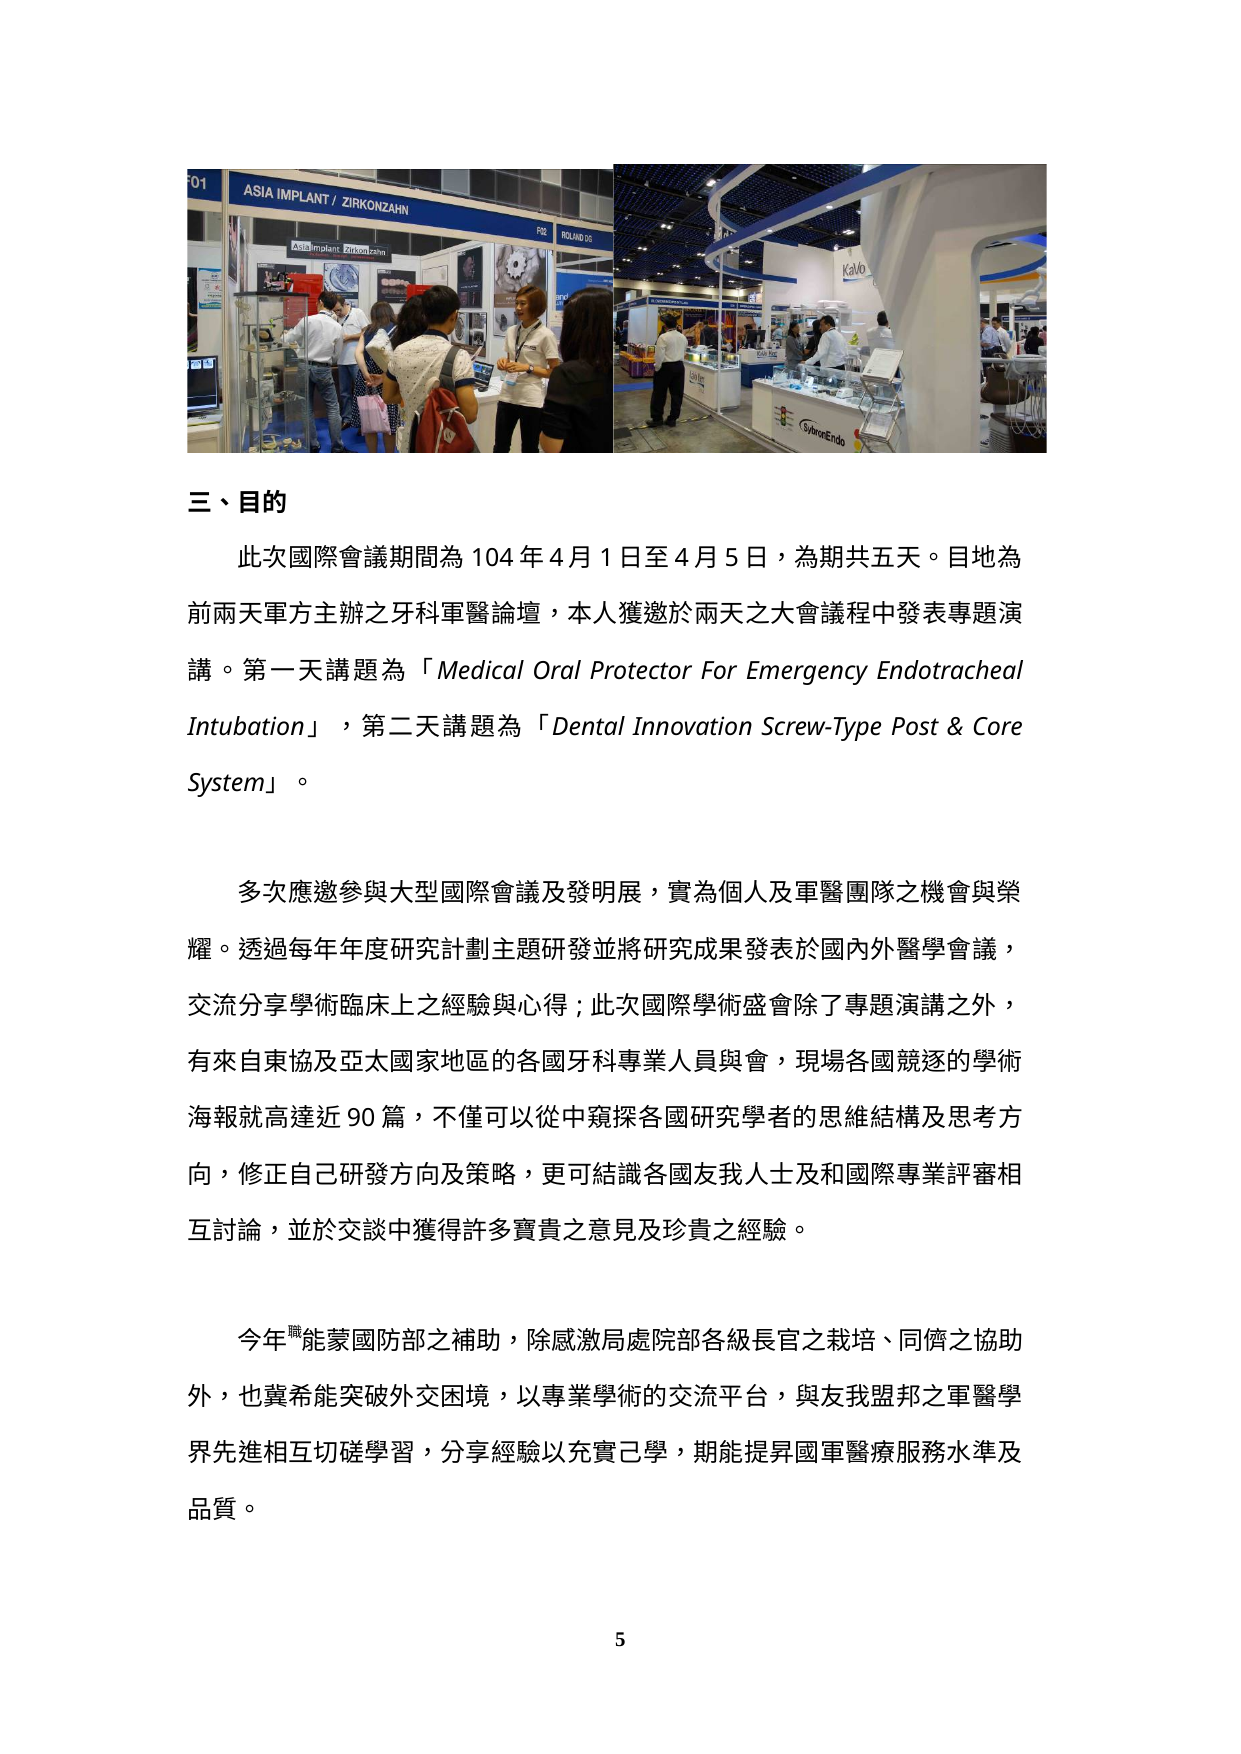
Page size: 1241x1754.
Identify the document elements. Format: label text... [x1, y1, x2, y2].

text 此次國際會議期間為104年4月1日至4月5日，為期共五天。目地為前兩天軍方主辦之牙科軍醫論壇，本人獲邀於兩天之大會議程中發表專題演講。第一天講題為「Medical Oral Protector For Emergency Endotracheal Intubation」，第二天講題為「Dental Innovation Screw-Type Post & Core System」。 [187, 537, 1023, 799]
text 今年職能蒙國防部之補助，除感激局處院部各級長官之栽培、同儕之協助外，也冀希能突破外交困境，以專業學術的交流平台，與友我盟邦之軍醫學界先進相互切磋學習，分享經驗以充實己學，期能提昇國軍醫療服務水準及品質。 [187, 1320, 1023, 1526]
text 多次應邀參與大型國際會議及發明展，實為個人及軍醫團隊之機會與榮耀。透過每年年度研究計劃主題研發並將研究成果發表於國內外醫學會議，交流分享學術臨床上之經驗與心得 ; 此次國際學術盛會除了專題演講之外，有來自東協及亞太國家地區的各國牙科專業人員與會，現場各國競逐的學術海報就高達近90篇，不僅可以從中窺探各國研究學者的思維結構及思考方向，修正自己研發方向及策略，更可結識各國友我人士及和國際專業評審相互討論，並於交談中獲得許多寶貴之意見及珍貴之經驗。 [187, 872, 1023, 1247]
text 三、目的 [187, 481, 1023, 519]
picture [187, 164, 1047, 453]
